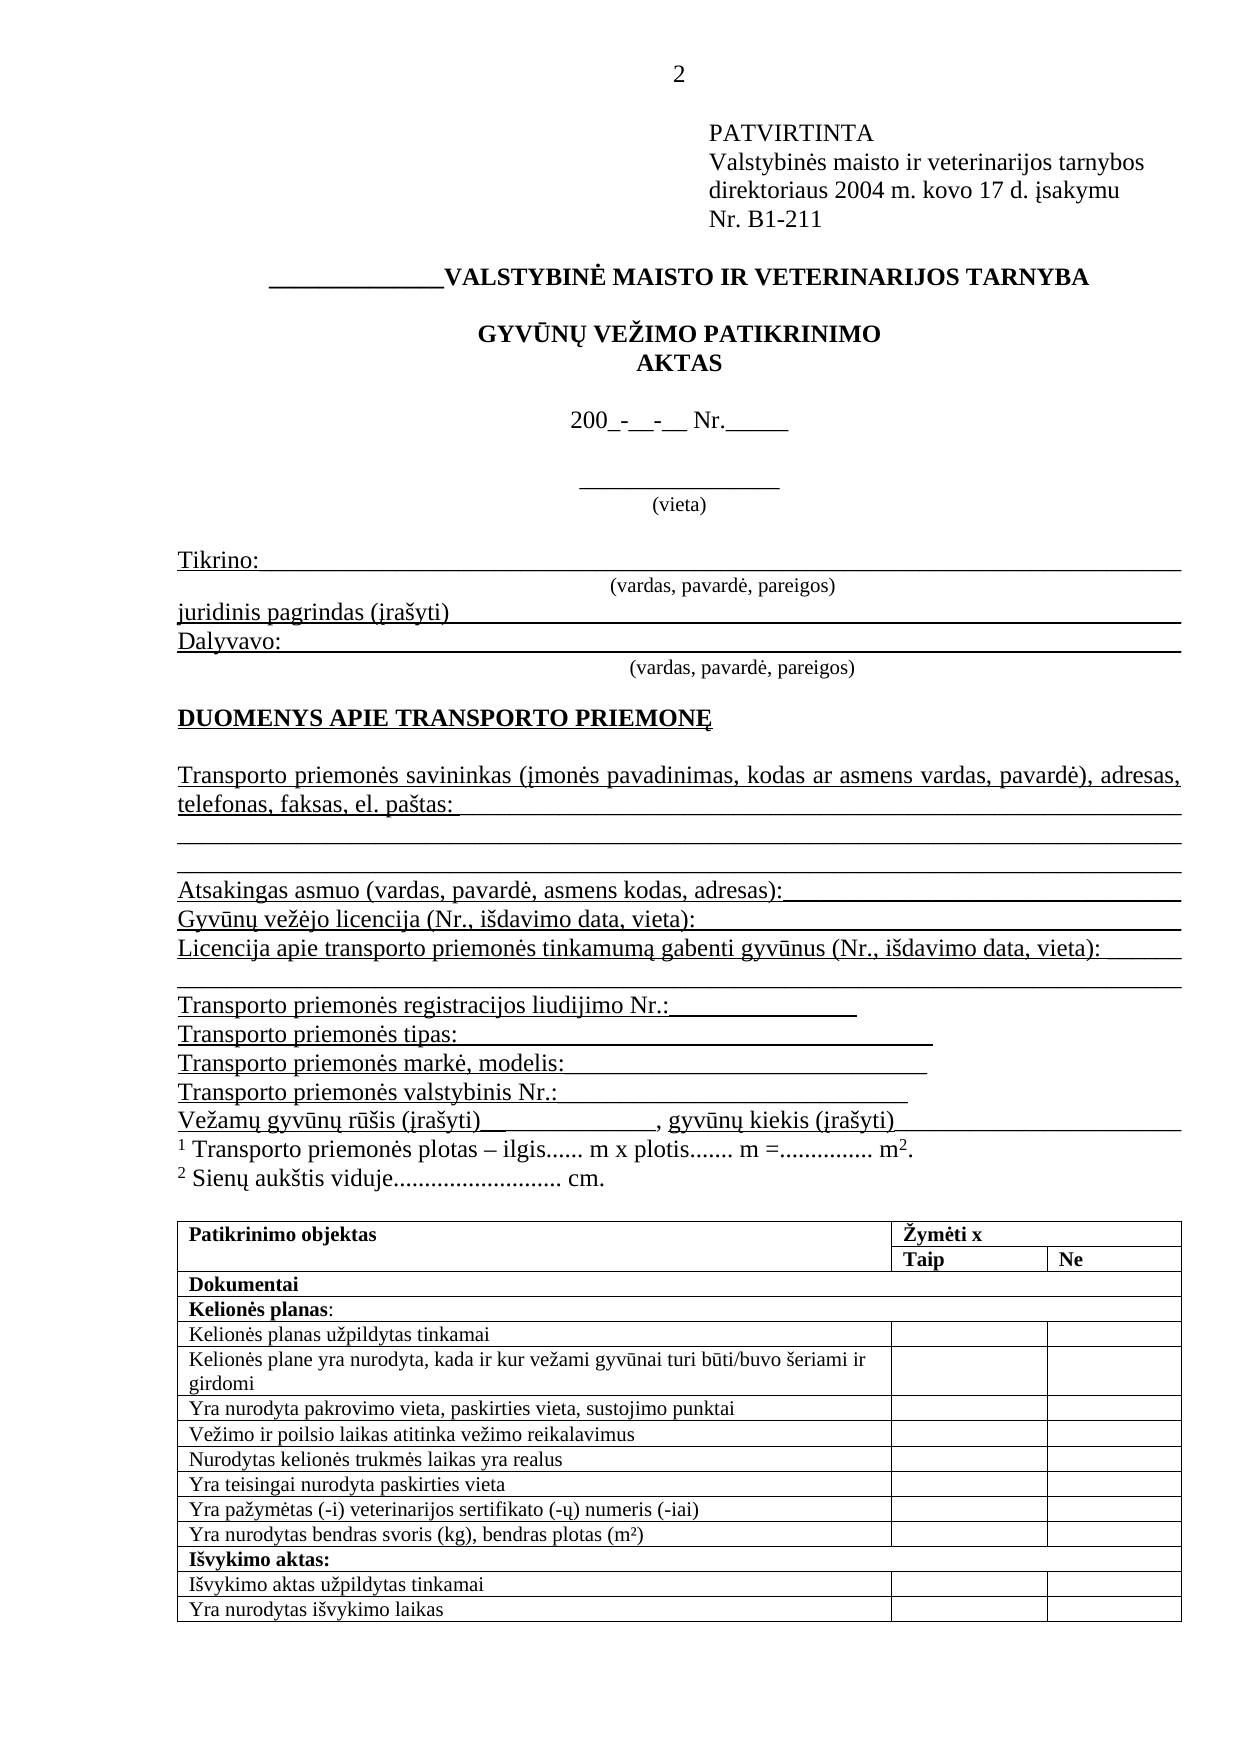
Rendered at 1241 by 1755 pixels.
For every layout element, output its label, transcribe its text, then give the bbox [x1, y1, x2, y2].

table_cell [1048, 1322, 1181, 1346]
table_cell Yra nurodyta pakrovimo vieta, paskirties vieta, sustojimo punktai [178, 1396, 891, 1420]
table_cell [1048, 1572, 1181, 1596]
table_cell [1048, 1522, 1181, 1546]
table_cell Kelionės plane yra nurodyta, kada ir kur vežami gyvūnai turi būti/buvo šeriami ir girdomi [178, 1347, 891, 1395]
text (vardas, pavardė, pareigos) [177, 573, 1181, 597]
text ______________VALSTYBINĖ MAISTO IR VETERINARIJOS TARNYBA [177, 262, 1181, 291]
text Transporto priemonės savininkas (įmonės pavadinimas, kodas ar asmens vardas, pavardė), adresas, telefonas, faksas, el. paštas: [177, 761, 1181, 786]
table_cell Yra pažymėtas (-i) veterinarijos sertifikato (-ų) numeris (-iai) [178, 1497, 891, 1521]
text Dalyvavo: [177, 626, 1181, 651]
table_header Žymėti x [892, 1222, 1181, 1246]
table_cell Ne [1048, 1247, 1181, 1271]
table_cell [892, 1597, 1047, 1621]
text PATVIRTINTA [709, 118, 1181, 147]
text direktoriaus 2004 m. kovo 17 d. įsakymu [177, 176, 1181, 204]
text 200_-__-__ Nr._____ [177, 406, 1181, 434]
text Transporto priemonės markė, modelis:_____________________________ [177, 1048, 1181, 1077]
table_cell Kelionės planas užpildytas tinkamai [178, 1322, 891, 1346]
table_cell Yra nurodytas išvykimo laikas [178, 1597, 891, 1621]
table_cell [1048, 1347, 1181, 1395]
table_cell [1048, 1396, 1181, 1420]
table_cell [1048, 1597, 1181, 1621]
table_cell Dokumentai [178, 1272, 1181, 1296]
table_cell [892, 1497, 1047, 1521]
table_cell [892, 1322, 1047, 1346]
table_cell Vežimo ir poilsio laikas atitinka vežimo reikalavimus [178, 1421, 891, 1446]
table_cell Išvykimo aktas užpildytas tinkamai [178, 1572, 891, 1596]
text Atsakingas asmuo (vardas, pavardė, asmens kodas, adresas): [177, 876, 1181, 901]
text Valstybinės maisto ir veterinarijos tarnybos [177, 147, 1181, 176]
text 2 Sienų aukštis viduje........................... cm. [177, 1163, 1181, 1192]
table_header Patikrinimo objektas [178, 1222, 891, 1271]
text GYVŪNŲ VEŽIMO PATIKRINIMO [177, 319, 1181, 348]
table_cell [892, 1447, 1047, 1471]
table_cell [1048, 1447, 1181, 1471]
table_cell Yra teisingai nurodyta paskirties vieta [178, 1472, 891, 1496]
text Nr. B1-211 [177, 204, 1181, 233]
text Gyvūnų vežėjo licencija (Nr., išdavimo data, vieta): [177, 904, 1181, 929]
table_cell [892, 1347, 1047, 1395]
table_cell [892, 1396, 1047, 1420]
text Transporto priemonės valstybinis Nr.:____________________________ [177, 1077, 1181, 1106]
table_cell Išvykimo aktas: [178, 1547, 1181, 1571]
text (vieta) [177, 492, 1181, 516]
text 1 Transporto priemonės plotas – ilgis...... m x plotis....... m =............... m2. [177, 1134, 1181, 1163]
table_cell [1048, 1421, 1181, 1446]
table_cell [892, 1472, 1047, 1496]
text ________________ [177, 463, 1181, 492]
text Transporto priemonės registracijos liudijimo Nr.:_______________ [177, 991, 1181, 1019]
table_cell Yra nurodytas bendras svoris (kg), bendras plotas (m²) [178, 1522, 891, 1546]
text DUOMENYS APIE TRANSPORTO PRIEMONĘ [177, 703, 1181, 732]
text AKTAS [177, 348, 1181, 377]
table_cell [892, 1522, 1047, 1546]
text Tikrino: [177, 545, 1181, 570]
text Licencija apie transporto priemonės tinkamumą gabenti gyvūnus (Nr., išdavimo data, vieta): [177, 933, 1181, 958]
text Vežamų gyvūnų rūšis (įrašyti)______________, gyvūnų kiekis (įrašyti) [177, 1106, 1181, 1134]
table_cell Kelionės planas: [178, 1297, 1181, 1321]
text (vardas, pavardė, pareigos) [177, 655, 1181, 679]
table_cell [892, 1421, 1047, 1446]
table_cell [892, 1572, 1047, 1596]
table_cell Nurodytas kelionės trukmės laikas yra realus [178, 1447, 891, 1471]
text Transporto priemonės tipas:______________________________________ [177, 1019, 1181, 1048]
text juridinis pagrindas (įrašyti) [177, 597, 1181, 622]
table_cell Taip [892, 1247, 1047, 1271]
table_cell [1048, 1472, 1181, 1496]
table_cell [1048, 1497, 1181, 1521]
text Transporto priemonės savininkas (įmonės pavadinimas, kodas ar asmens vardas, pavardė), adresas, telefonas, faksas, el. paštas: [177, 787, 1181, 814]
